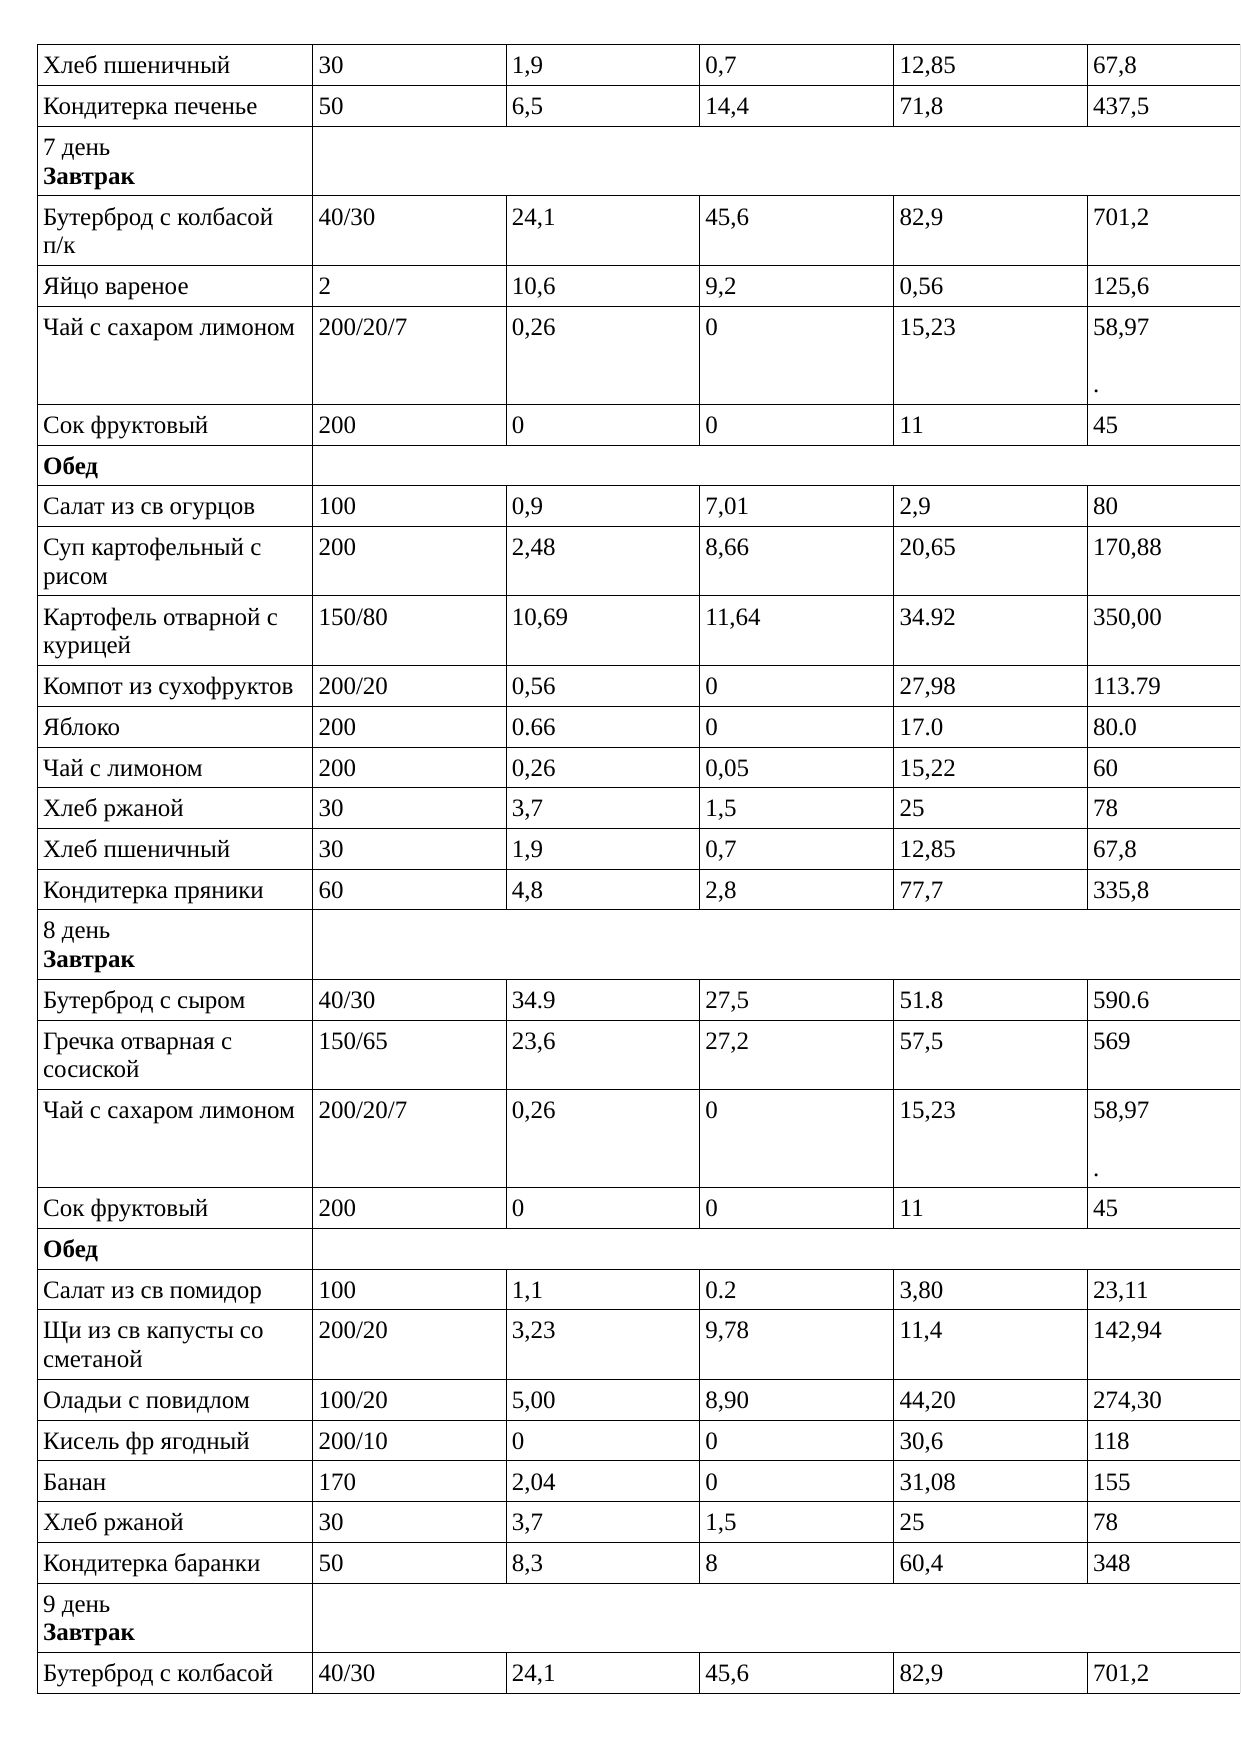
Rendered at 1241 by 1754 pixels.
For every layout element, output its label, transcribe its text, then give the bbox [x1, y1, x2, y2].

table_cell 0,7 [700, 45, 893, 85]
table_cell 0 [700, 405, 893, 444]
table_cell 7 день Завтрак [38, 127, 312, 195]
table_cell 23,11 [1088, 1270, 1240, 1309]
table_cell 34.9 [507, 980, 699, 1019]
table_cell 590.6 [1088, 980, 1240, 1019]
table_cell 125,6 [1088, 266, 1240, 306]
table_cell 50 [313, 1543, 506, 1582]
table_cell 25 [894, 1502, 1087, 1542]
table_cell 57,5 [894, 1021, 1087, 1089]
table_cell 0,26 [507, 748, 699, 787]
table_cell Обед [38, 1229, 312, 1269]
table_cell 200/20/7 [313, 307, 506, 404]
table_cell 11 [894, 405, 1087, 444]
table_cell 40/30 [313, 1653, 506, 1693]
table_cell Хлеб пшеничный [38, 829, 312, 868]
table_cell Сок фруктовый [38, 405, 312, 444]
table_cell 0 [507, 405, 699, 444]
table_cell 2,04 [507, 1461, 699, 1501]
table_cell Кондитерка печенье [38, 86, 312, 126]
table_cell 0,05 [700, 748, 893, 787]
table_cell 6,5 [507, 86, 699, 126]
table_cell 200 [313, 405, 506, 444]
table_cell Кондитерка баранки [38, 1543, 312, 1582]
table_cell 60 [1088, 748, 1240, 787]
table_cell 0 [700, 1461, 893, 1501]
table_cell Суп картофельный с рисом [38, 527, 312, 595]
table_cell 1,5 [700, 788, 893, 828]
table_cell 350,00 [1088, 596, 1240, 665]
table_cell 1,1 [507, 1270, 699, 1309]
table_cell 0,26 [507, 307, 699, 404]
table_cell 82,9 [894, 1653, 1087, 1693]
table_cell 142,94 [1088, 1310, 1240, 1379]
table_cell Бутерброд с сыром [38, 980, 312, 1019]
table_cell 0,9 [507, 486, 699, 526]
table_cell 80 [1088, 486, 1240, 526]
table_cell Яйцо вареное [38, 266, 312, 306]
table_cell 4,8 [507, 870, 699, 909]
table_cell 113.79 [1088, 666, 1240, 706]
table_cell 77,7 [894, 870, 1087, 909]
table_cell 3,23 [507, 1310, 699, 1379]
table_cell 11,64 [700, 596, 893, 665]
table_cell 27,2 [700, 1021, 893, 1089]
table_cell 25 [894, 788, 1087, 828]
table_cell 40/30 [313, 196, 506, 265]
table_cell 15,22 [894, 748, 1087, 787]
table_cell Хлеб ржаной [38, 1502, 312, 1542]
table_cell 9,2 [700, 266, 893, 306]
table_cell 569 [1088, 1021, 1240, 1089]
table_cell 2,8 [700, 870, 893, 909]
table_cell 5,00 [507, 1380, 699, 1419]
table_cell 58,97 . [1088, 1090, 1240, 1187]
table_cell 200/10 [313, 1421, 506, 1460]
table_cell 40/30 [313, 980, 506, 1019]
table_cell 437,5 [1088, 86, 1240, 126]
table_cell 17.0 [894, 707, 1087, 746]
table_cell Банан [38, 1461, 312, 1501]
table_cell 11 [894, 1188, 1087, 1228]
table_cell 30,6 [894, 1421, 1087, 1460]
table_cell 24,1 [507, 196, 699, 265]
table_cell 0.2 [700, 1270, 893, 1309]
table_cell 8 [700, 1543, 893, 1582]
table_cell 348 [1088, 1543, 1240, 1582]
table_cell 0 [700, 707, 893, 746]
table_cell 45,6 [700, 1653, 893, 1693]
table_cell 0 [700, 1188, 893, 1228]
table_cell 20,65 [894, 527, 1087, 595]
table_cell 335,8 [1088, 870, 1240, 909]
table_cell 118 [1088, 1421, 1240, 1460]
table_cell 3,7 [507, 1502, 699, 1542]
table_cell 24,1 [507, 1653, 699, 1693]
table_cell Чай с лимоном [38, 748, 312, 787]
table_cell 67,8 [1088, 45, 1240, 85]
table_cell 0 [507, 1188, 699, 1228]
table_cell 200 [313, 707, 506, 746]
table_cell Кондитерка пряники [38, 870, 312, 909]
table_cell 15,23 [894, 1090, 1087, 1187]
table_cell 67,8 [1088, 829, 1240, 868]
table_cell 200/20 [313, 1310, 506, 1379]
table_cell Картофель отварной с курицей [38, 596, 312, 665]
table_cell 23,6 [507, 1021, 699, 1089]
table_cell 78 [1088, 788, 1240, 828]
table_cell 0 [507, 1421, 699, 1460]
table_cell Сок фруктовый [38, 1188, 312, 1228]
table_cell 12,85 [894, 45, 1087, 85]
table_cell Щи из св капусты со сметаной [38, 1310, 312, 1379]
table_cell 30 [313, 45, 506, 85]
table_cell 1,5 [700, 1502, 893, 1542]
table_cell 9 день Завтрак [38, 1584, 312, 1652]
table_cell Чай с сахаром лимоном [38, 307, 312, 404]
table_cell 100/20 [313, 1380, 506, 1419]
table_cell [313, 446, 1240, 485]
table_cell 8,66 [700, 527, 893, 595]
table_cell 10,69 [507, 596, 699, 665]
table_cell 60 [313, 870, 506, 909]
table_cell 80.0 [1088, 707, 1240, 746]
table_cell 31,08 [894, 1461, 1087, 1501]
table_cell 78 [1088, 1502, 1240, 1542]
table_cell 0.66 [507, 707, 699, 746]
table_cell Салат из св помидор [38, 1270, 312, 1309]
table_cell 701,2 [1088, 196, 1240, 265]
table_cell 0 [700, 666, 893, 706]
table_cell Хлеб ржаной [38, 788, 312, 828]
table_cell Компот из сухофруктов [38, 666, 312, 706]
table_cell 0,56 [894, 266, 1087, 306]
table_cell Кисель фр ягодный [38, 1421, 312, 1460]
table_cell 170,88 [1088, 527, 1240, 595]
table_cell 100 [313, 1270, 506, 1309]
table_cell 2,48 [507, 527, 699, 595]
table_cell 11,4 [894, 1310, 1087, 1379]
table_cell 30 [313, 829, 506, 868]
table_cell 155 [1088, 1461, 1240, 1501]
table_cell 27,5 [700, 980, 893, 1019]
table_cell 0,7 [700, 829, 893, 868]
table_cell 274,30 [1088, 1380, 1240, 1419]
table_cell 60,4 [894, 1543, 1087, 1582]
table_cell 200/20/7 [313, 1090, 506, 1187]
table_cell 27,98 [894, 666, 1087, 706]
table_cell 14,4 [700, 86, 893, 126]
table_cell 200 [313, 1188, 506, 1228]
table_cell 0 [700, 1421, 893, 1460]
table_cell [313, 1229, 1240, 1269]
table_cell 45 [1088, 1188, 1240, 1228]
table_cell Гречка отварная с сосиской [38, 1021, 312, 1089]
table_cell 170 [313, 1461, 506, 1501]
table_cell 1,9 [507, 829, 699, 868]
table_cell 10,6 [507, 266, 699, 306]
table_cell Бутерброд с колбасой п/к [38, 196, 312, 265]
table_cell 8,90 [700, 1380, 893, 1419]
table_cell 150/80 [313, 596, 506, 665]
table_cell [313, 127, 1240, 195]
table_cell 3,80 [894, 1270, 1087, 1309]
table_cell Обед [38, 446, 312, 485]
table_cell 701,2 [1088, 1653, 1240, 1693]
table_cell 2,9 [894, 486, 1087, 526]
table_cell Хлеб пшеничный [38, 45, 312, 85]
table_cell 51.8 [894, 980, 1087, 1019]
table_cell 15,23 [894, 307, 1087, 404]
table_cell 58,97 . [1088, 307, 1240, 404]
table_cell 3,7 [507, 788, 699, 828]
table_cell 50 [313, 86, 506, 126]
table_cell 30 [313, 1502, 506, 1542]
table_cell 34.92 [894, 596, 1087, 665]
table_cell 45,6 [700, 196, 893, 265]
table_cell 82,9 [894, 196, 1087, 265]
table_cell 200 [313, 527, 506, 595]
table_cell Оладьи с повидлом [38, 1380, 312, 1419]
table_cell 0,56 [507, 666, 699, 706]
table_cell 1,9 [507, 45, 699, 85]
table_cell 12,85 [894, 829, 1087, 868]
table_cell 2 [313, 266, 506, 306]
table_cell Чай с сахаром лимоном [38, 1090, 312, 1187]
table_cell [313, 910, 1240, 979]
table_cell 30 [313, 788, 506, 828]
table_cell 8 день Завтрак [38, 910, 312, 979]
table_cell 0 [700, 1090, 893, 1187]
table_cell 100 [313, 486, 506, 526]
table_cell Бутерброд с колбасой [38, 1653, 312, 1693]
table_cell 44,20 [894, 1380, 1087, 1419]
table_cell Яблоко [38, 707, 312, 746]
table_cell 0 [700, 307, 893, 404]
table_cell 45 [1088, 405, 1240, 444]
table_cell 200 [313, 748, 506, 787]
table_cell 0,26 [507, 1090, 699, 1187]
table_cell 8,3 [507, 1543, 699, 1582]
table_cell 9,78 [700, 1310, 893, 1379]
table_cell Салат из св огурцов [38, 486, 312, 526]
table_cell 71,8 [894, 86, 1087, 126]
table_cell [313, 1584, 1240, 1652]
table_cell 7,01 [700, 486, 893, 526]
table_cell 150/65 [313, 1021, 506, 1089]
table_cell 200/20 [313, 666, 506, 706]
